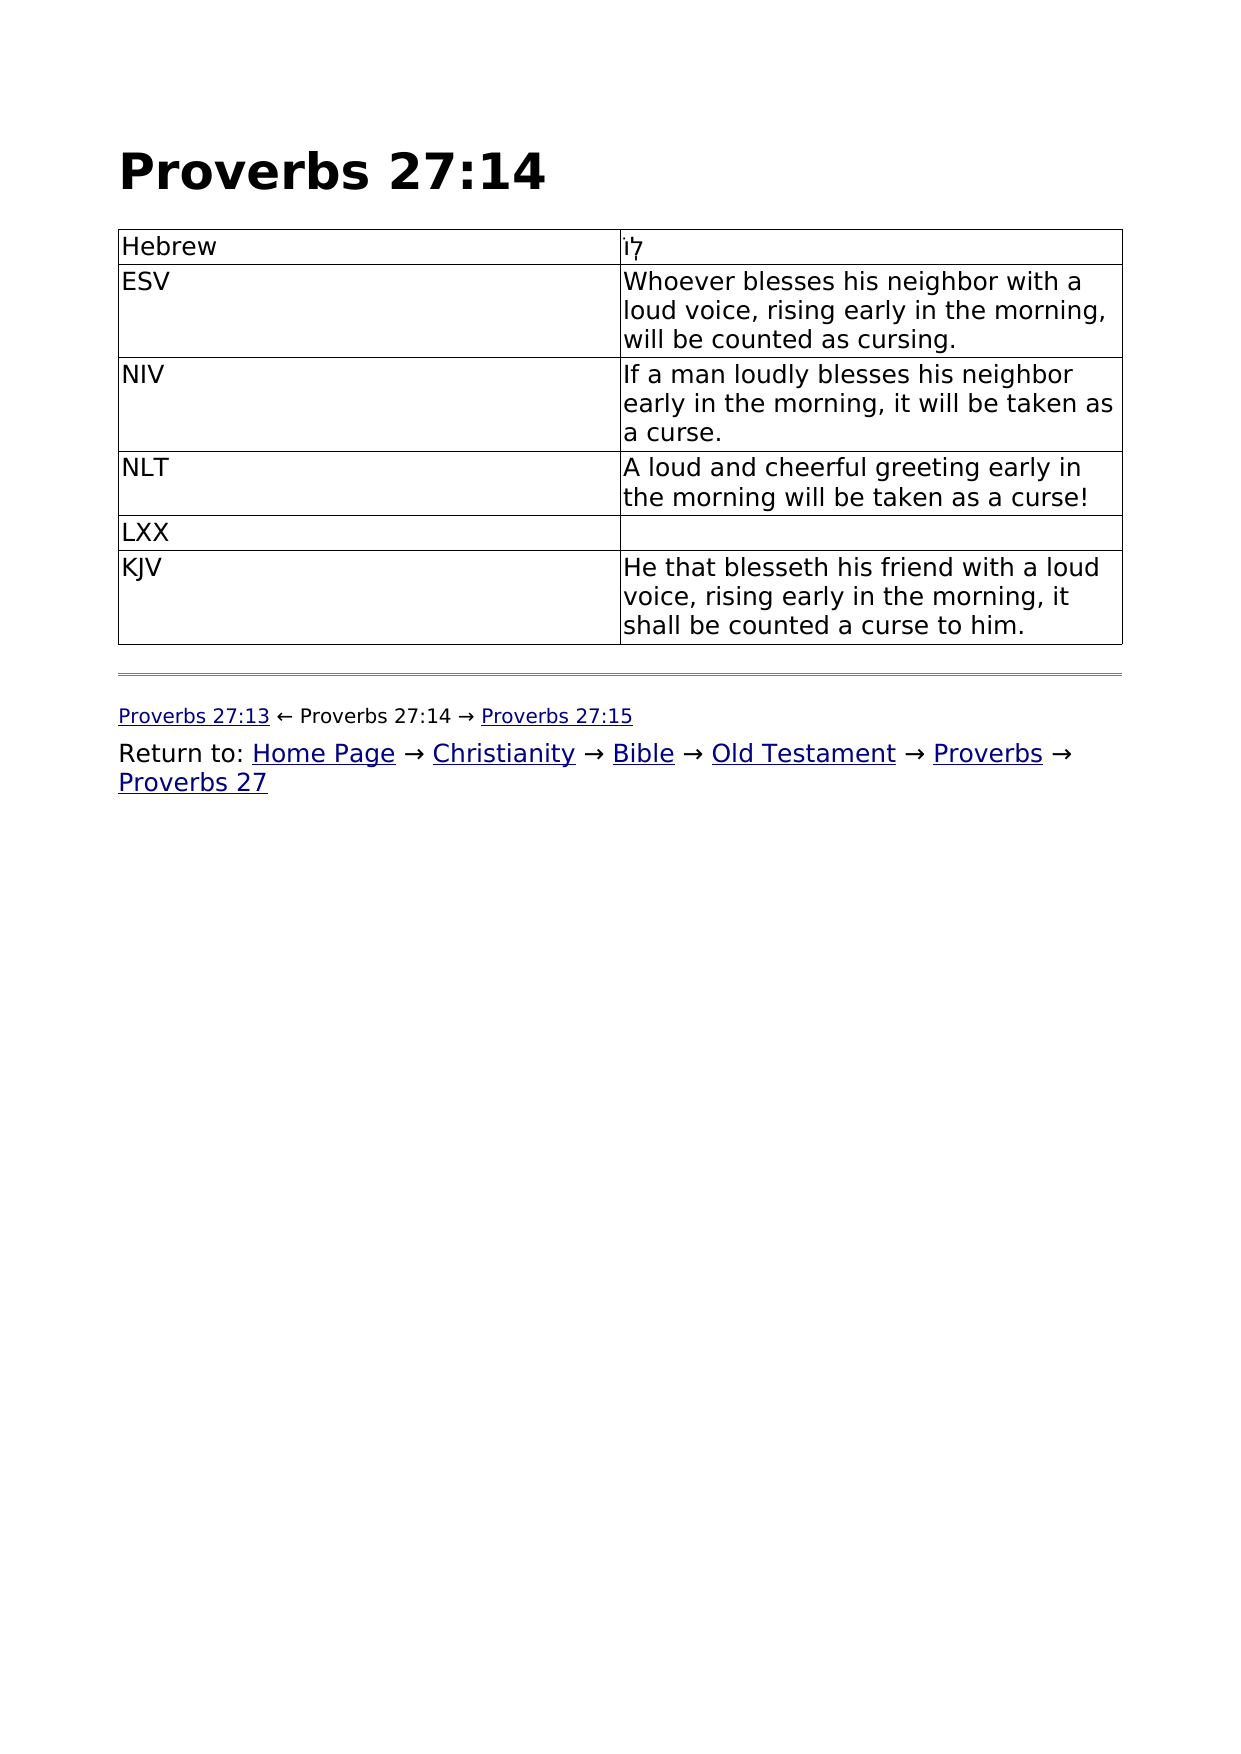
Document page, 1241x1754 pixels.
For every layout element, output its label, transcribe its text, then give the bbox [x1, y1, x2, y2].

text Return to: Home Page → Christianity → Bible → Old Testament → Proverbs → Proverbs 27 [118, 739, 1122, 797]
table_cell [621, 516, 1122, 550]
table_cell KJV [119, 551, 620, 643]
table_cell Whoever blesses his neighbor with a loud voice, rising early in the morning, will be counted as cursing. [621, 265, 1122, 357]
subtitle Proverbs 27:14 [118, 143, 1122, 201]
table_header Hebrew [119, 230, 620, 264]
table_cell NIV [119, 358, 620, 451]
table_cell ESV [119, 265, 620, 357]
table_cell NLT [119, 452, 620, 515]
table_header לֽוֹ [621, 230, 1122, 264]
text Proverbs 27:13 ← Proverbs 27:14 → Proverbs 27:15 [118, 705, 1122, 739]
table_cell A loud and cheerful greeting early in the morning will be taken as a curse! [621, 452, 1122, 515]
table_cell He that blesseth his friend with a loud voice, rising early in the morning, it shall be counted a curse to him. [621, 551, 1122, 643]
table_cell LXX [119, 516, 620, 550]
table_cell If a man loudly blesses his neighbor early in the morning, it will be taken as a curse. [621, 358, 1122, 451]
